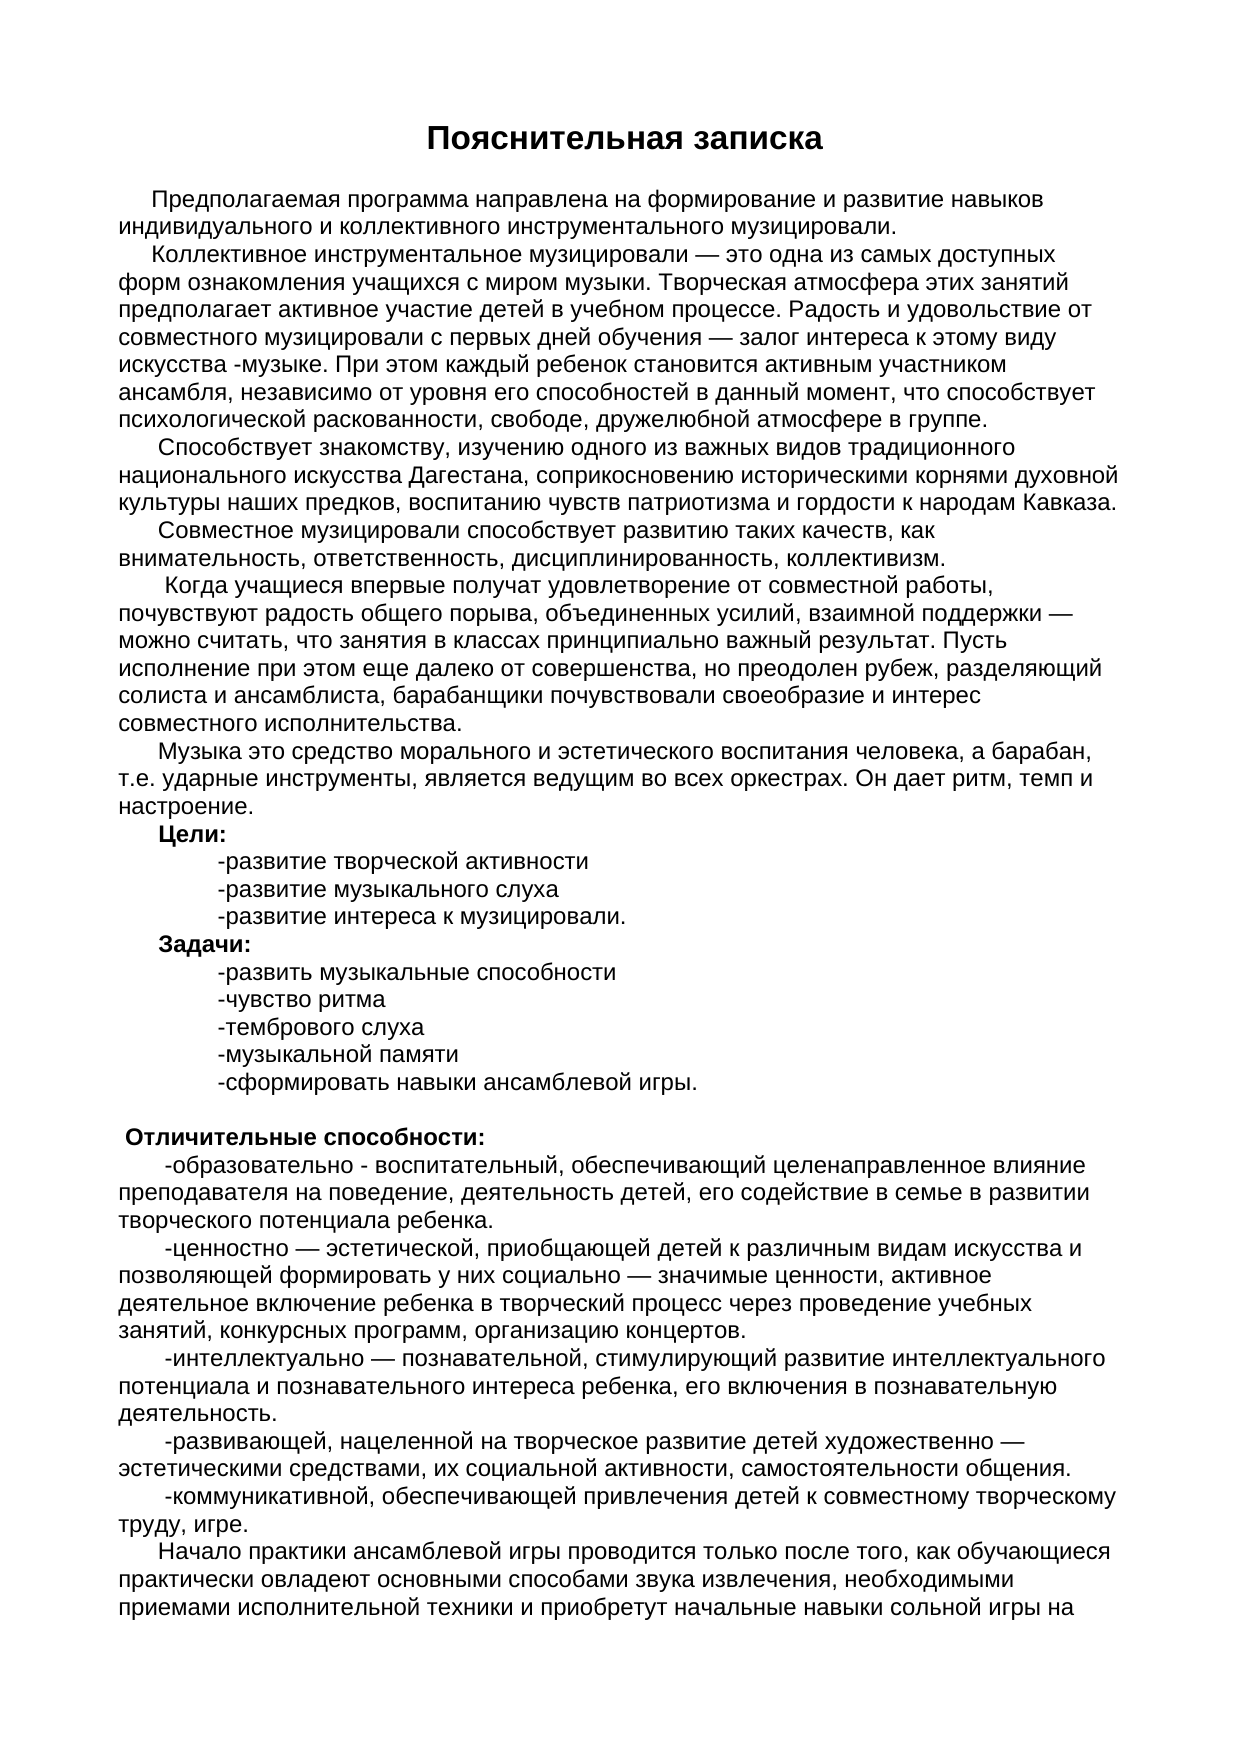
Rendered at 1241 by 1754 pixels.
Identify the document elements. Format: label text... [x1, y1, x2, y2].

text -образовательно - воспитательный, обеспечивающий целенаправленное влияние преподавателя на поведение, деятельность детей, его содействие в семье в развитии творческого потенциала ребенка. [118, 1151, 1122, 1233]
text Предполагаемая программа направлена на формирование и развитие навыков индивидуального и коллективного инструментального музицировали. [118, 184, 1122, 240]
text -развитие творческой активности [118, 847, 1122, 875]
text Музыка это средство морального и эстетического воспитания человека, а барабан, т.е. ударные инструменты, является ведущим во всех оркестрах. Он дает ритм, темп и настроение. [118, 737, 1122, 819]
text Задачи: [118, 930, 1122, 957]
text Цели: [118, 819, 1122, 847]
text -интеллектуально — познавательной, стимулирующий развитие интеллектуального потенциала и познавательного интереса ребенка, его включения в познавательную деятельность. [118, 1344, 1122, 1427]
text -развитие интереса к музицировали. [118, 902, 1122, 930]
text -ценностно — эстетической, приобщающей детей к различным видам искусства и позволяющей формировать у них социально — значимые ценности, активное деятельное включение ребенка в творческий процесс через проведение учебных занятий, конкурсных программ, организацию концертов. [118, 1233, 1122, 1344]
text -тембрового слуха [118, 1013, 1122, 1040]
text Пояснительная записка [118, 118, 1122, 157]
text -развитие музыкального слуха [118, 875, 1122, 902]
text Когда учащиеся впервые получат удовлетворение от совместной работы, почувствуют радость общего порыва, объединенных усилий, взаимной поддержки — можно считать, что занятия в классах принципиально важный результат. Пусть исполнение при этом еще далеко от совершенства, но преодолен рубеж, разделяющий солиста и ансамблиста, барабанщики почувствовали своеобразие и интерес совместного исполнительства. [118, 571, 1122, 737]
text -сформировать навыки ансамблевой игры. [118, 1068, 1122, 1096]
text Совместное музицировали способствует развитию таких качеств, как внимательность, ответственность, дисциплинированность, коллективизм. [118, 516, 1122, 571]
text -музыкальной памяти [118, 1040, 1122, 1068]
text -развить музыкальные способности [118, 957, 1122, 985]
text Способствует знакомству, изучению одного из важных видов традиционного национального искусства Дагестана, соприкосновению историческими корнями духовной культуры наших предков, воспитанию чувств патриотизма и гордости к народам Кавказа. [118, 433, 1122, 516]
text Отличительные способности: [118, 1123, 1122, 1151]
text Коллективное инструментальное музицировали — это одна из самых доступных форм ознакомления учащихся с миром музыки. Творческая атмосфера этих занятий предполагает активное участие детей в учебном процессе. Радость и удовольствие от совместного музицировали с первых дней обучения — залог интереса к этому виду искусства -музыке. При этом каждый ребенок становится активным участником ансамбля, независимо от уровня его способностей в данный момент, что способствует психологической раскованности, свободе, дружелюбной атмосфере в группе. [118, 240, 1122, 433]
text -развивающей, нацеленной на творческое развитие детей художественно — эстетическими средствами, их социальной активности, самостоятельности общения. [118, 1427, 1122, 1482]
text Начало практики ансамблевой игры проводится только после того, как обучающиеся практически овладеют основными способами звука извлечения, необходимыми приемами исполнительной техники и приобретут начальные навыки сольной игры на [118, 1537, 1122, 1620]
text -коммуникативной, обеспечивающей привлечения детей к совместному творческому труду, игре. [118, 1482, 1122, 1537]
text -чувство ритма [118, 985, 1122, 1013]
